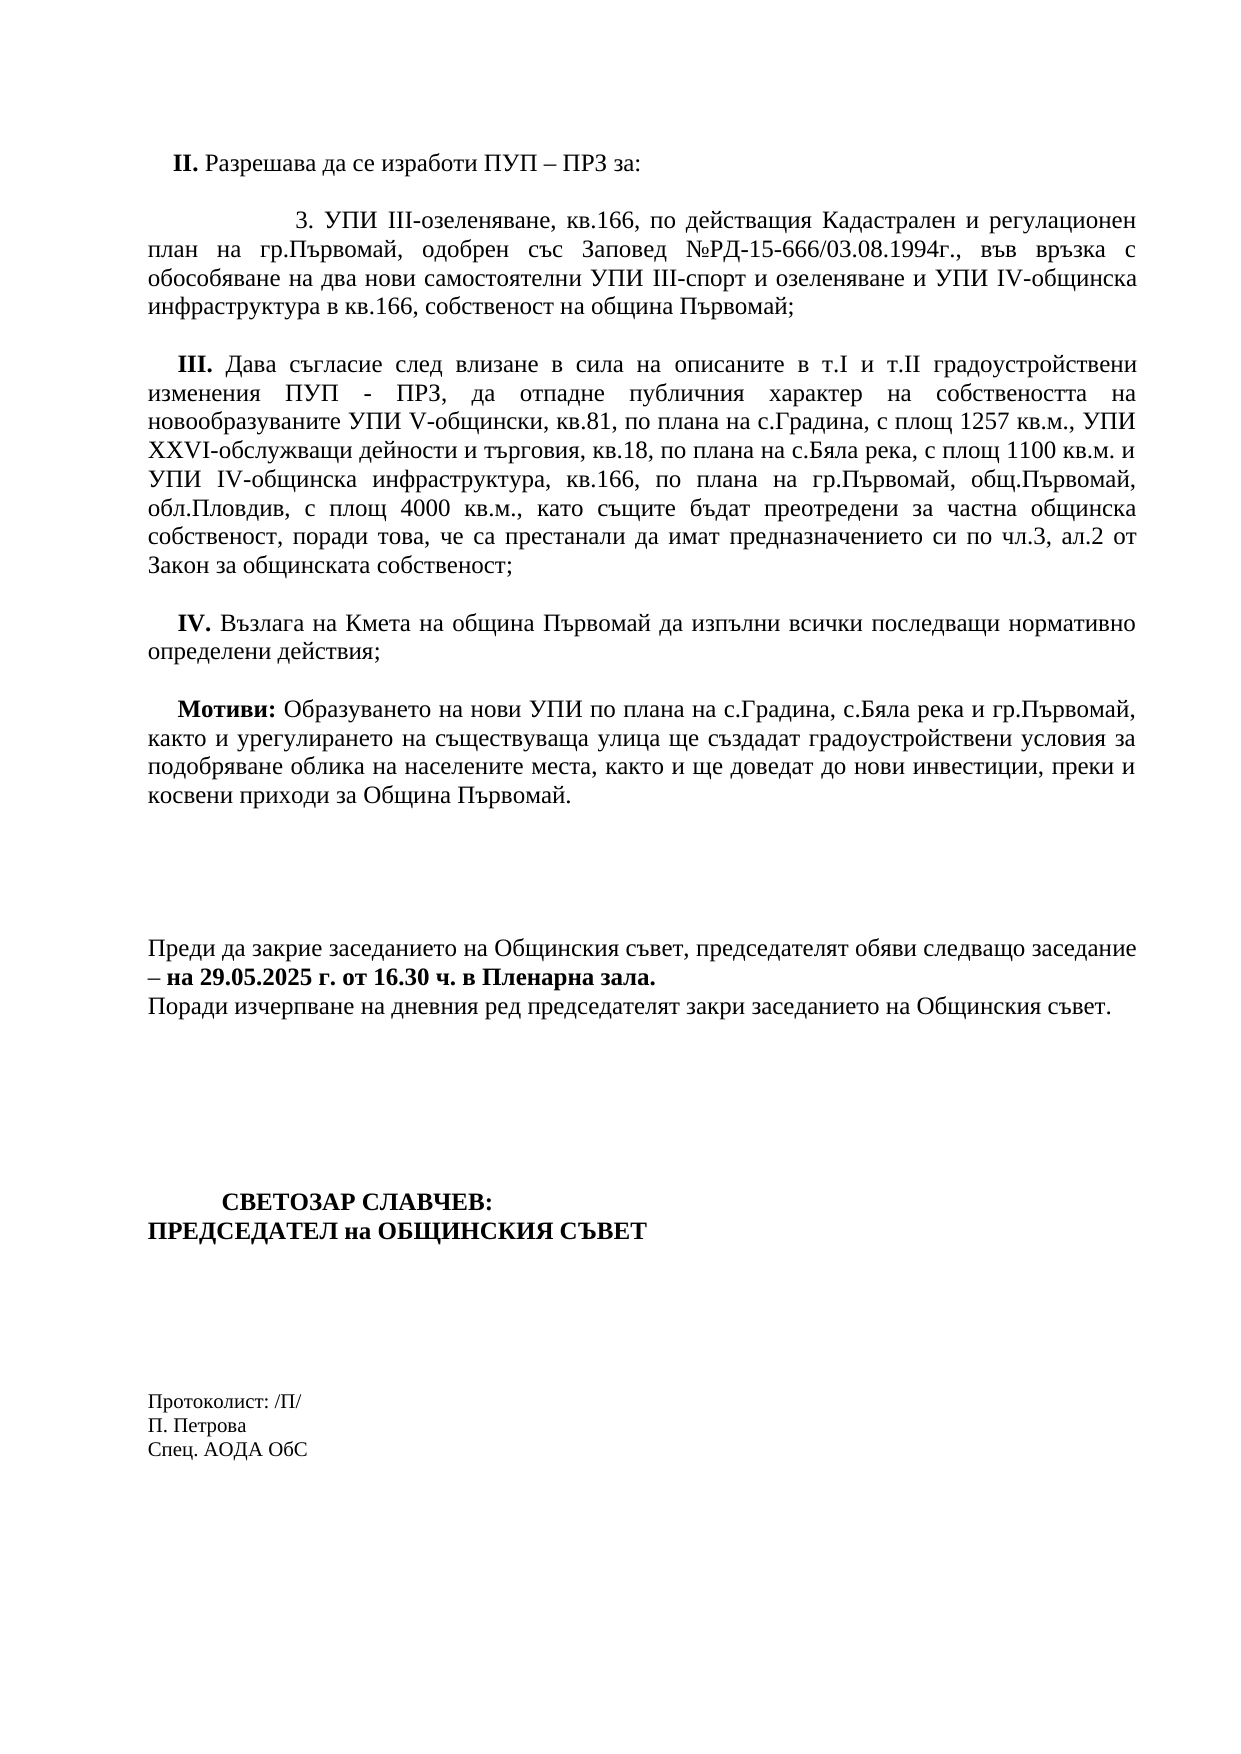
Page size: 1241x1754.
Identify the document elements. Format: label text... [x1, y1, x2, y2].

text Мотиви: Образуването на нови УПИ по плана на с.Градина, с.Бяла река и гр.Първомай, както и урегулирането на съществуваща улица ще създадат градоустройствени условия за подобряване облика на населените места, както и ще доведат до нови инвестиции, преки и косвени приходи за Община Първомай. [148, 694, 1137, 809]
text СВЕТОЗАР СЛАВЧЕВ: [148, 1187, 1137, 1216]
text Преди да закрие заседанието на Общинския съвет, председателят обяви следващо заседание – на 29.05.2025 г. от 16.30 ч. в Пленарна зала. [148, 933, 1137, 991]
text ПРЕДСЕДАТЕЛ на ОБЩИНСКИЯ СЪВЕТ [148, 1216, 1137, 1245]
text IV. Възлага на Кмета на община Първомай да изпълни всички последващи нормативно определени действия; [148, 608, 1137, 665]
text II. Разрешава да се изработи ПУП – ПРЗ за: [148, 148, 1137, 176]
text Спец. АОДА ОбС [148, 1437, 1137, 1461]
text Поради изчерпване на дневния ред председателят закри заседанието на Общинския съвет. [148, 991, 1137, 1020]
text П. Петрова [148, 1413, 1137, 1437]
text Протоколист: /П/ [148, 1389, 1137, 1413]
text 3. УПИ III-озеленяване, кв.166, по действащия Кадастрален и регулационен план на гр.Първомай, одобрен със Заповед №РД-15-666/03.08.1994г., във връзка с обособяване на два нови самостоятелни УПИ III-спорт и озеленяване и УПИ IV-общинска инфраструктура в кв.166, собственост на община Първомай; [148, 205, 1137, 320]
text III. Дава съгласие след влизане в сила на описаните в т.I и т.II градоустройствени изменения ПУП - ПРЗ, да отпадне публичния характер на собствеността на новообразуваните УПИ V-общински, кв.81, по плана на с.Градина, с площ 1257 кв.м., УПИ XXVI-обслужващи дейности и търговия, кв.18, по плана на с.Бяла река, с площ 1100 кв.м. и УПИ IV-общинска инфраструктура, кв.166, по плана на гр.Първомай, общ.Първомай, обл.Пловдив, с площ 4000 кв.м., като същите бъдат преотредени за частна общинска собственост, поради това, че са престанали да имат предназначението си по чл.3, ал.2 от Закон за общинската собственост; [148, 349, 1137, 579]
